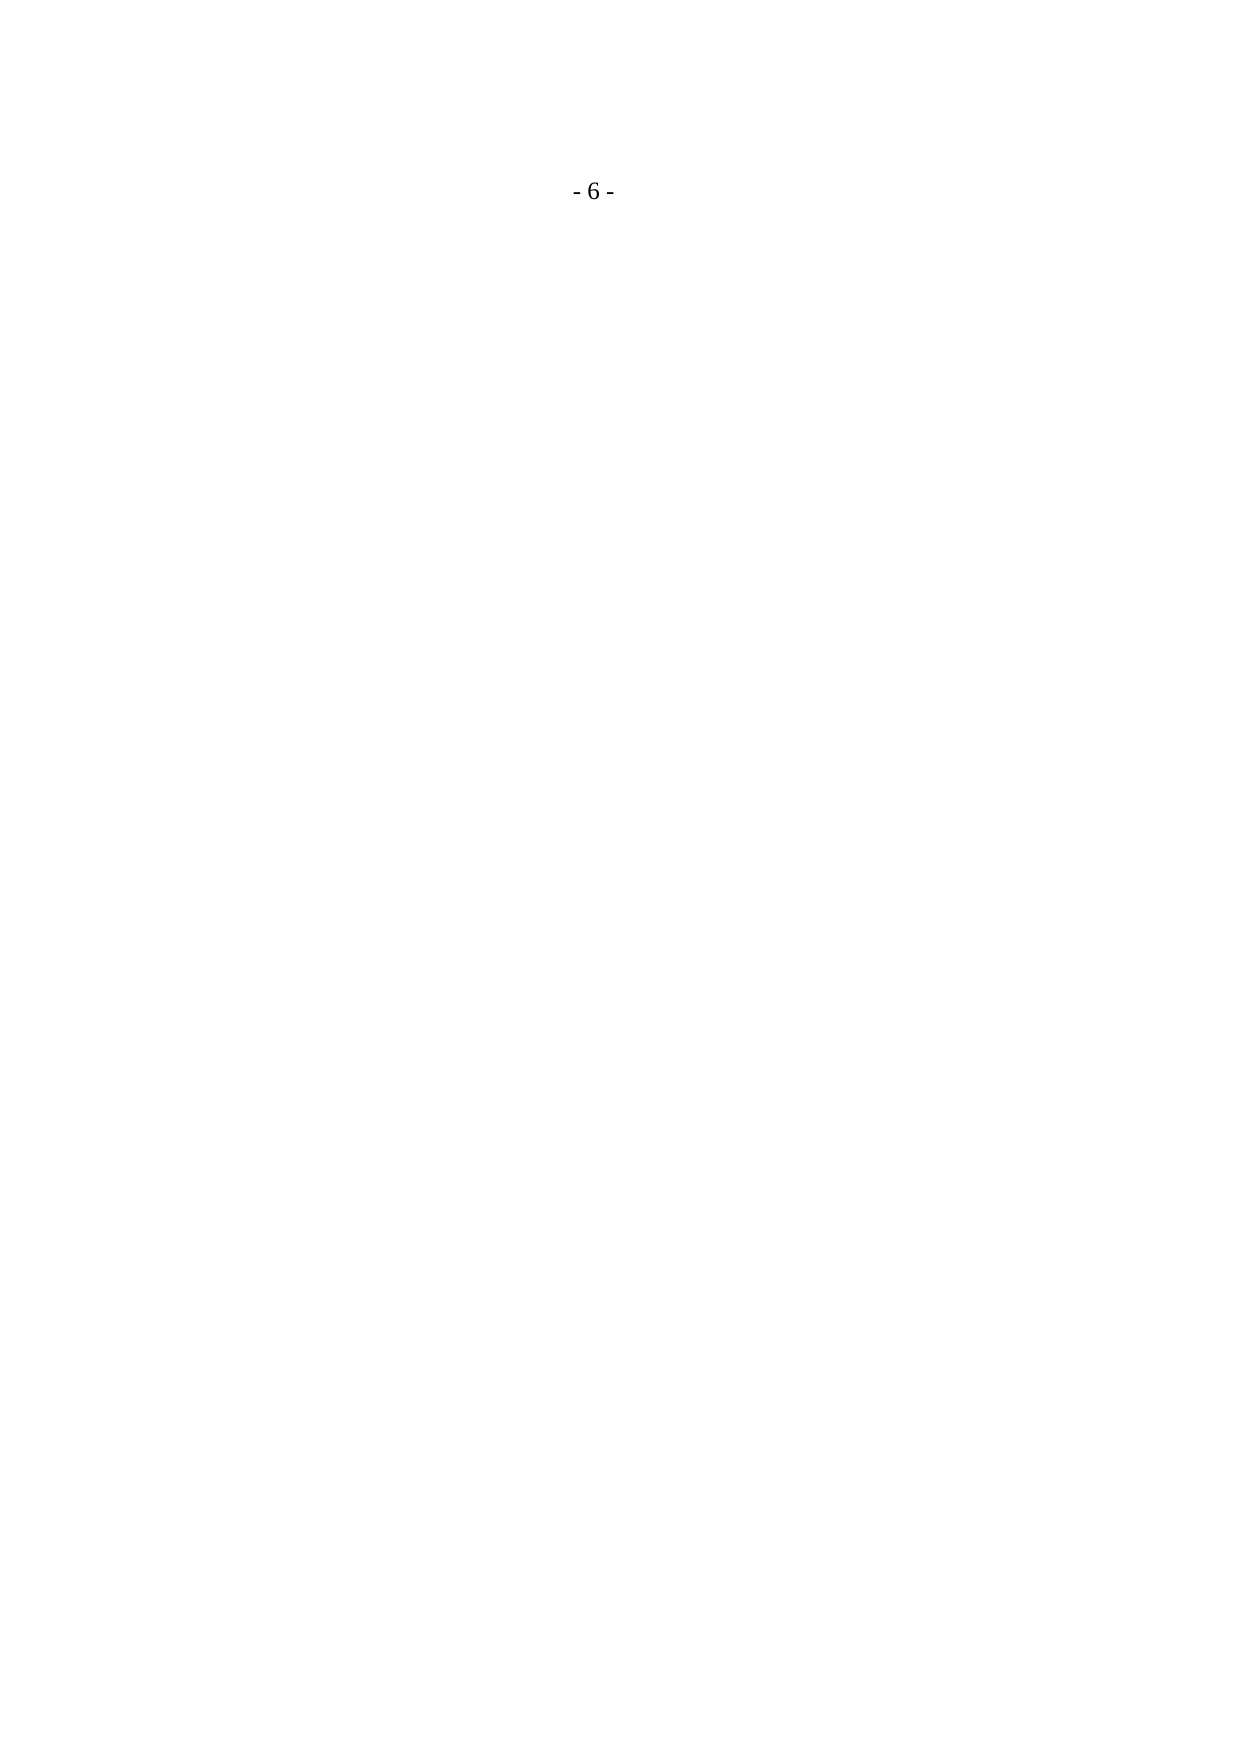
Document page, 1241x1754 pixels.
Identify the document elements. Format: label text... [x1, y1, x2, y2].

text - 6 - [148, 176, 1093, 205]
